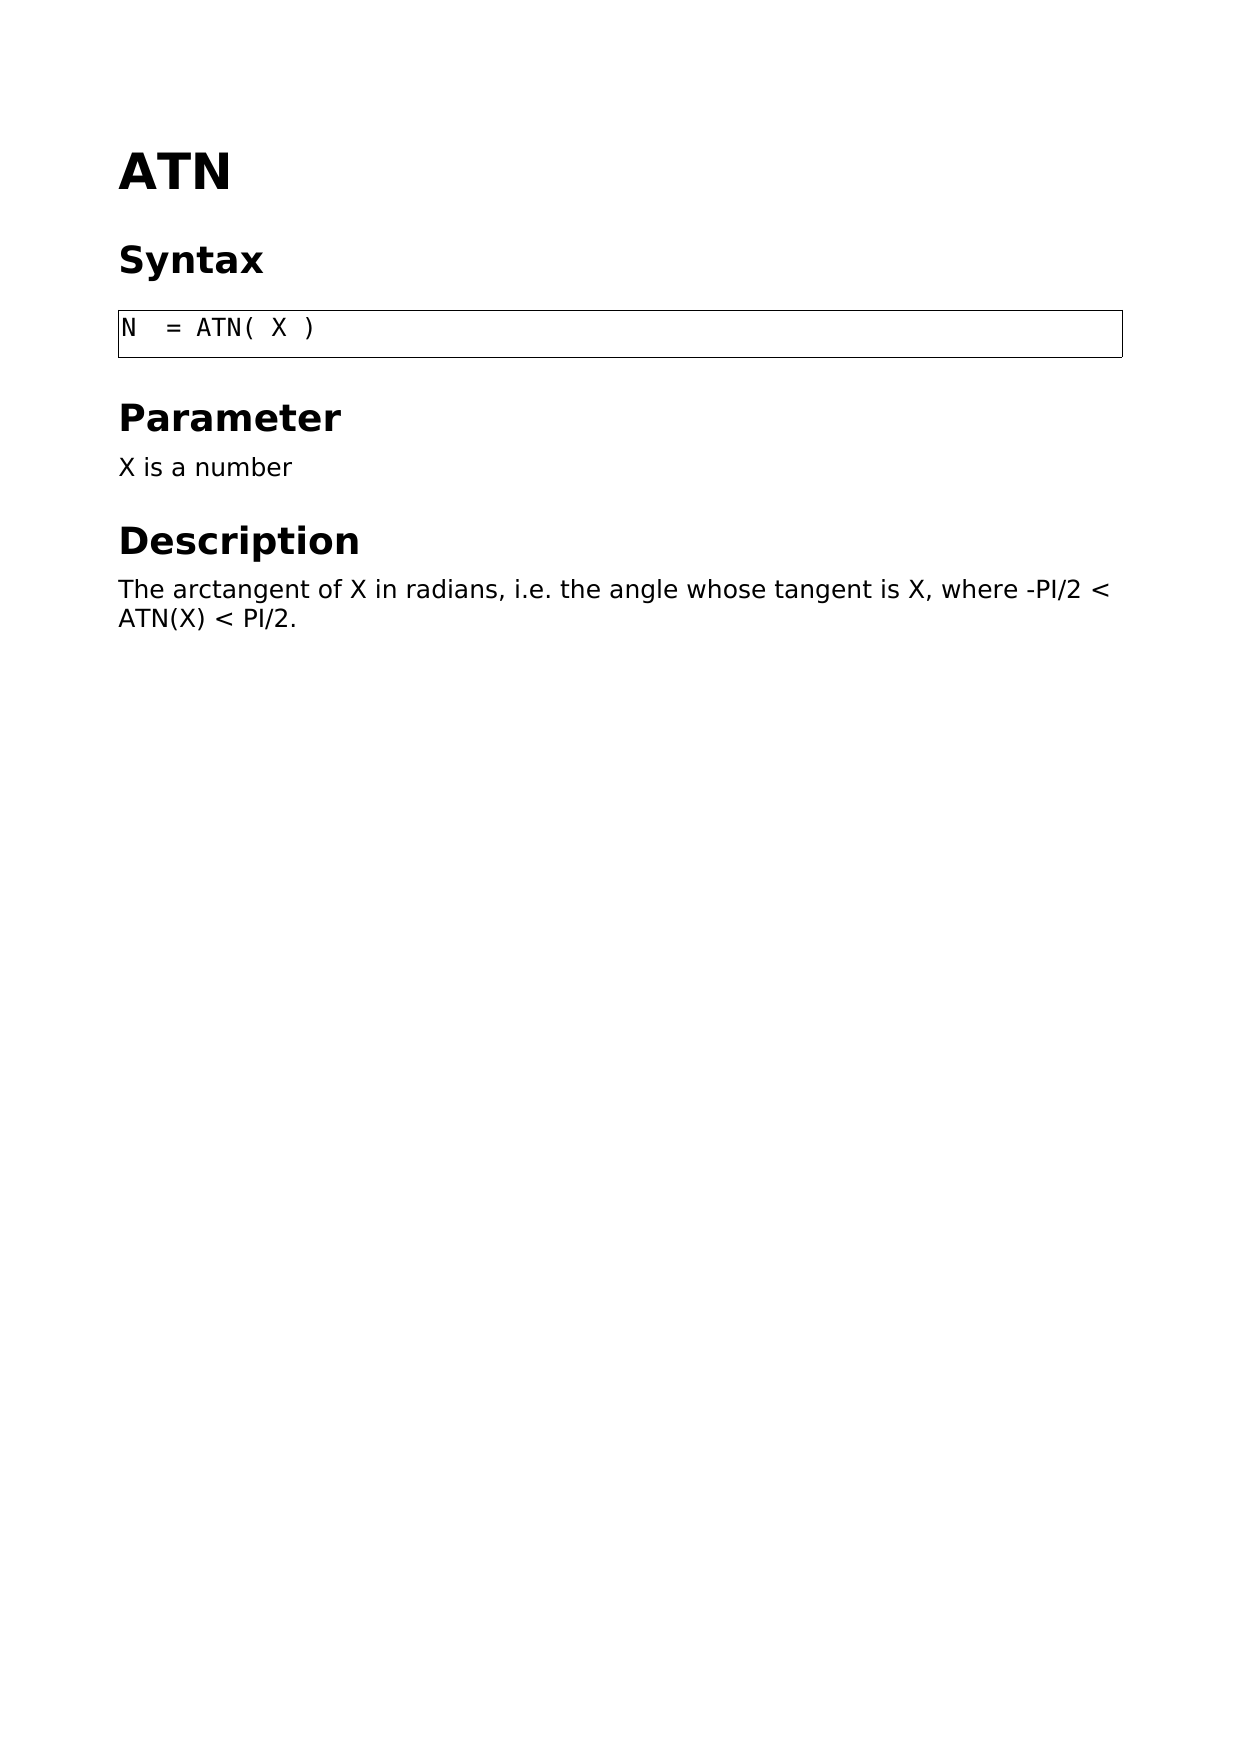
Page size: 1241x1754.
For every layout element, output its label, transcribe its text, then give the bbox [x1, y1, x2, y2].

subtitle Parameter [118, 397, 1122, 440]
table_header N = ATN( X ) [119, 311, 1122, 357]
subtitle ATN [118, 143, 1122, 201]
text The arctangent of X in radians, i.e. the angle whose tangent is X, where -PI/2 < ATN(X) < PI/2. [118, 576, 1122, 634]
text X is a number [118, 453, 1122, 482]
subtitle Syntax [118, 239, 1122, 282]
subtitle Description [118, 519, 1122, 563]
